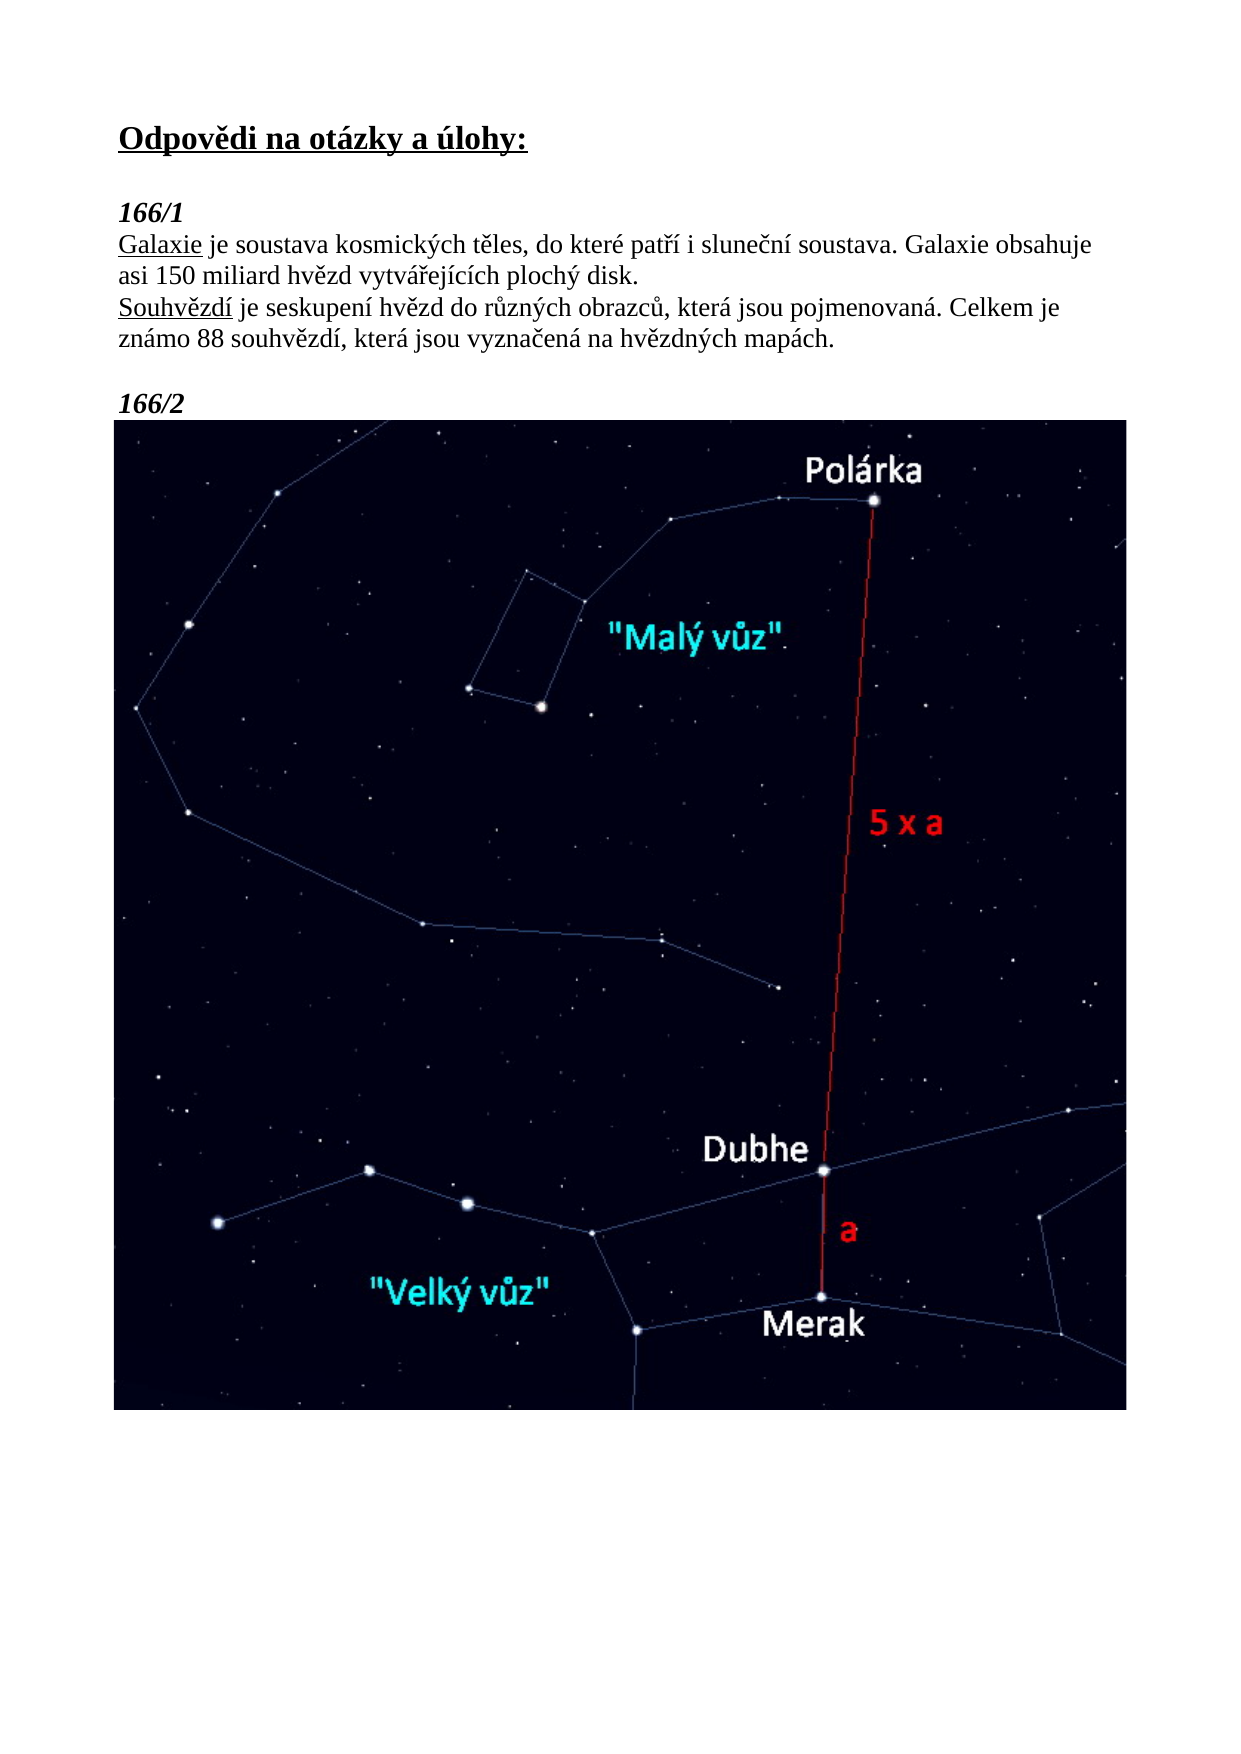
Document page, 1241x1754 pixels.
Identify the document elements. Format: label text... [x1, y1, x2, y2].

picture [113, 420, 1127, 1410]
text Galaxie je soustava kosmických těles, do které patří i sluneční soustava. Galaxie obsahuje asi 150 miliard hvězd vytvářejících plochý disk. [118, 228, 1122, 291]
text Souhvězdí je seskupení hvězd do různých obrazců, která jsou pojmenovaná. Celkem je známo 88 souhvězdí, která jsou vyznačená na hvězdných mapách. [118, 291, 1122, 353]
text Odpovědi na otázky a úlohy: [118, 118, 1122, 156]
text 166/1 [118, 195, 1122, 228]
text 166/2 [118, 386, 1122, 420]
